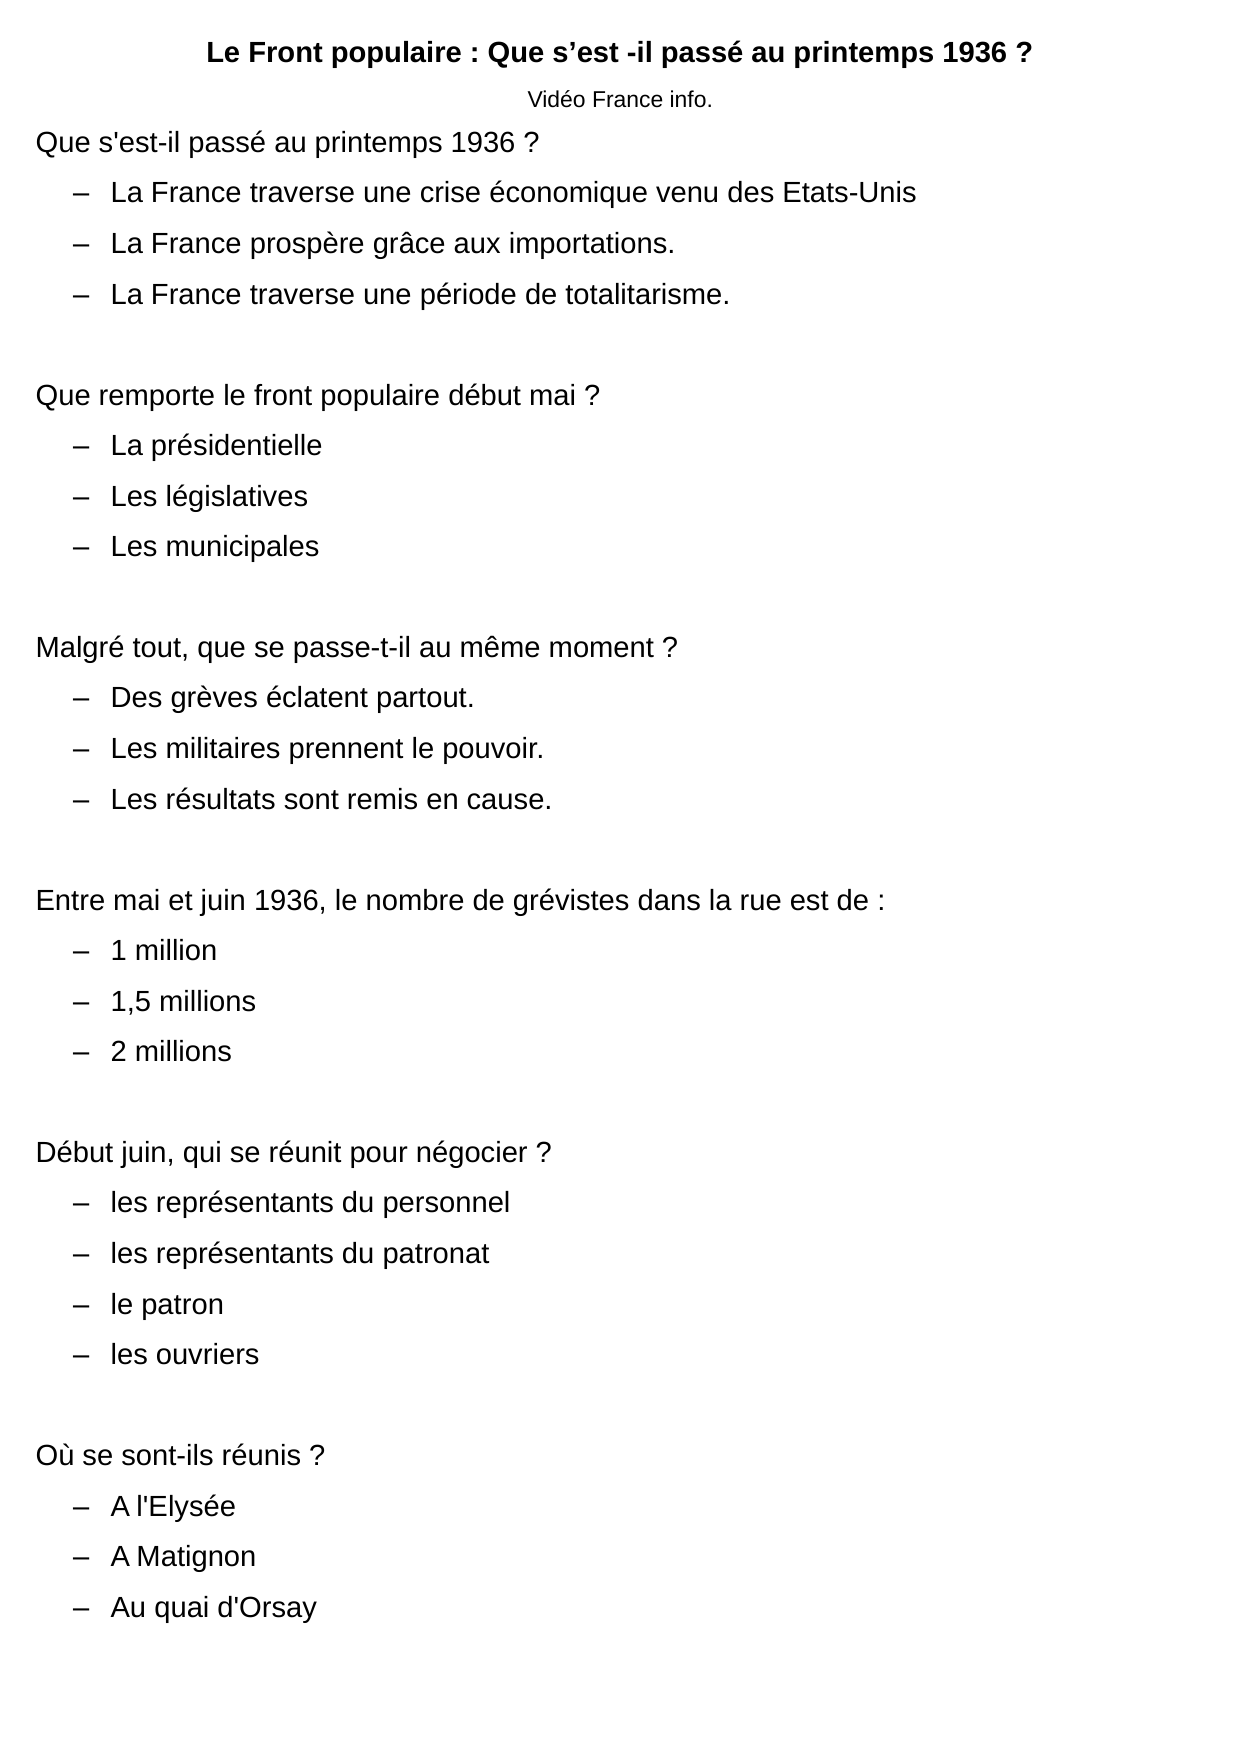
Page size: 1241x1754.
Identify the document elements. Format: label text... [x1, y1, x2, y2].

text Que s'est-il passé au printemps 1936 ? [35, 125, 1205, 159]
list A Matignon [73, 1539, 1205, 1573]
list Au quai d'Orsay [73, 1590, 1205, 1624]
list La France traverse une crise économique venu des Etats-Unis [73, 176, 1205, 209]
text Que remporte le front populaire début mai ? [35, 378, 1205, 411]
list Des grèves éclatent partout. [73, 681, 1205, 714]
list Les militaires prennent le pouvoir. [73, 731, 1205, 765]
text Le Front populaire : Que s’est -il passé au printemps 1936 ? [35, 35, 1205, 69]
list Les résultats sont remis en cause. [73, 782, 1205, 816]
text Vidéo France info. [35, 86, 1205, 112]
text Où se sont-ils réunis ? [35, 1438, 1205, 1472]
list les ouvriers [73, 1337, 1205, 1371]
list La France traverse une période de totalitarisme. [73, 277, 1205, 311]
list A l'Elysée [73, 1489, 1205, 1522]
list La France prospère grâce aux importations. [73, 226, 1205, 260]
list 1 million [73, 933, 1205, 967]
list La présidentielle [73, 428, 1205, 462]
list les représentants du personnel [73, 1186, 1205, 1219]
text Malgré tout, que se passe-t-il au même moment ? [35, 630, 1205, 664]
list Les municipales [73, 529, 1205, 563]
text Début juin, qui se réunit pour négocier ? [35, 1135, 1205, 1169]
list 1,5 millions [73, 984, 1205, 1017]
list 2 millions [73, 1034, 1205, 1068]
list le patron [73, 1287, 1205, 1321]
text Entre mai et juin 1936, le nombre de grévistes dans la rue est de : [35, 883, 1205, 916]
list les représentants du patronat [73, 1236, 1205, 1270]
list Les législatives [73, 479, 1205, 512]
